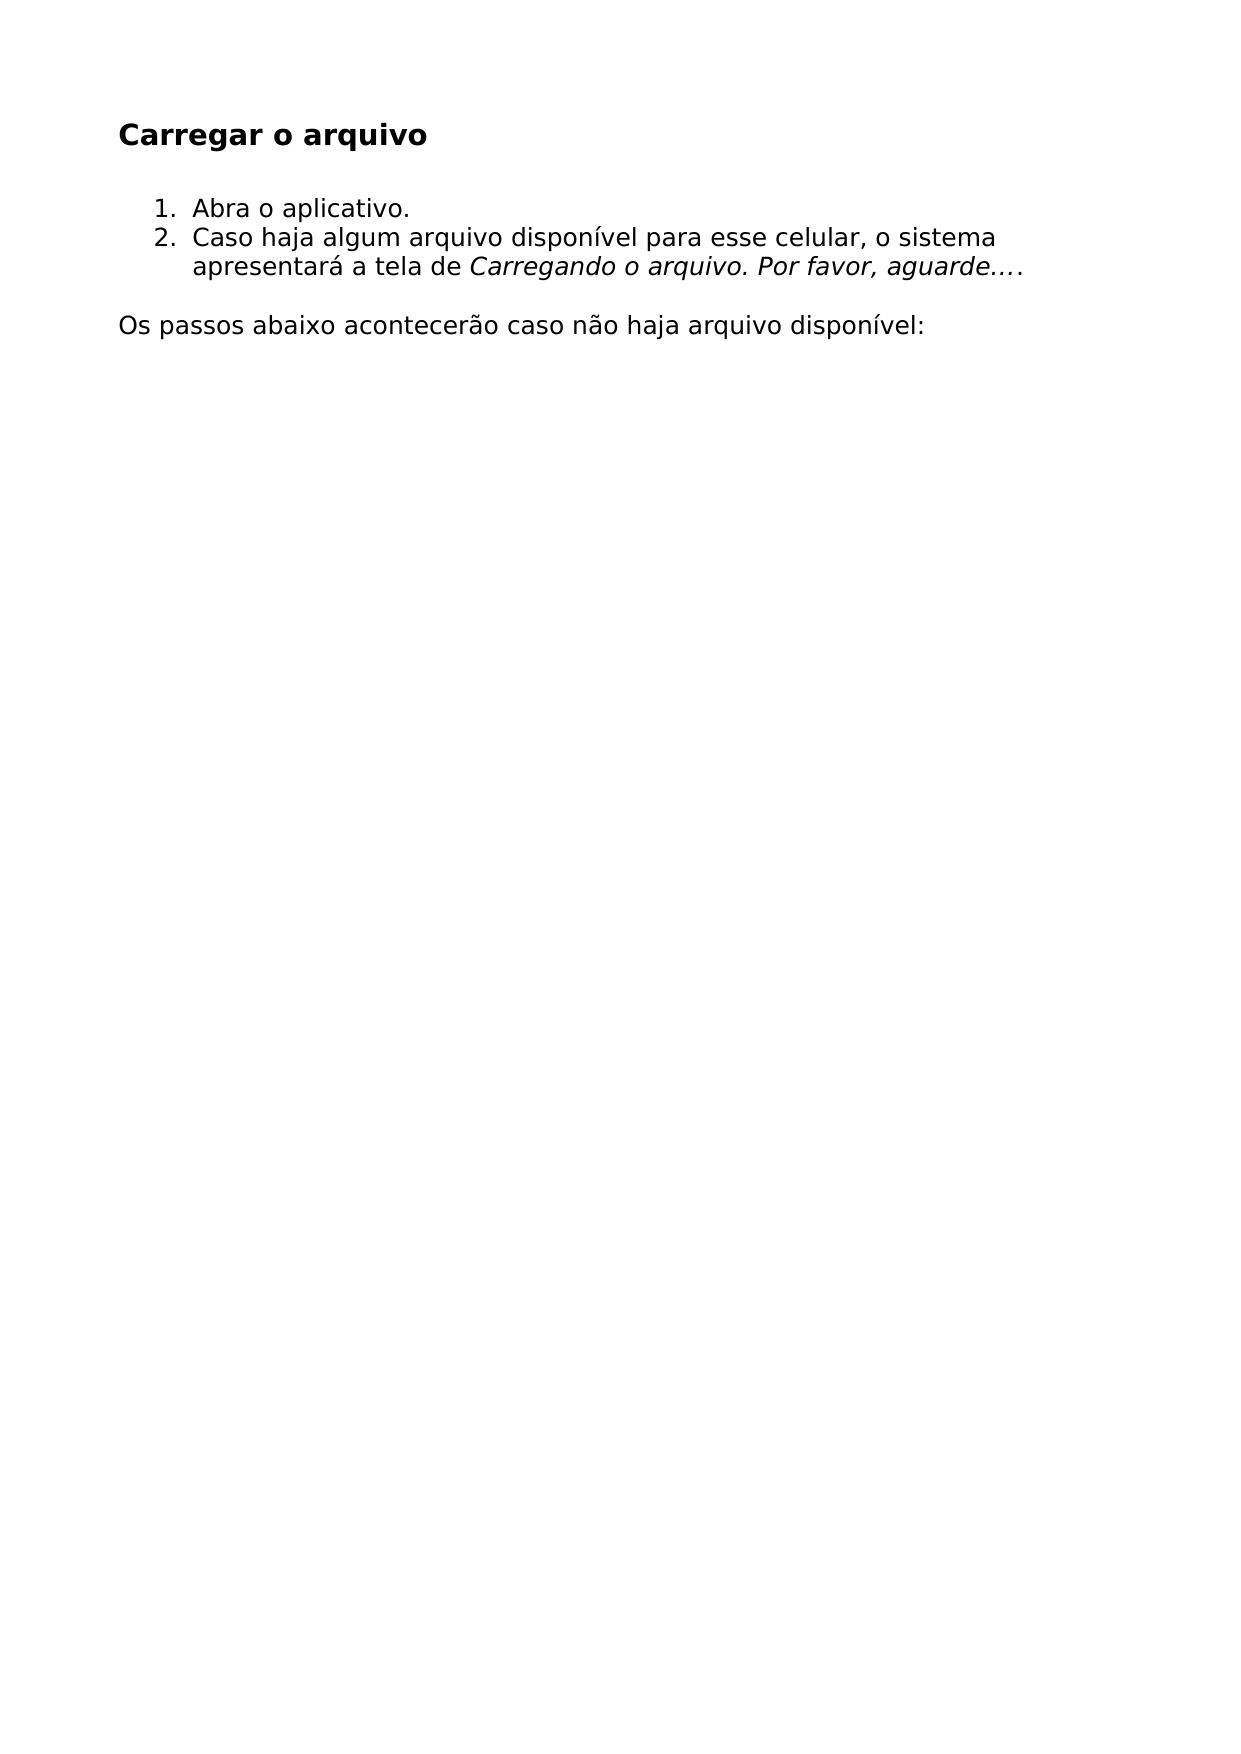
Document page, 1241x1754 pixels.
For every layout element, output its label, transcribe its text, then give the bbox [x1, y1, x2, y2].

list Caso haja algum arquivo disponível para esse celular, o sistema apresentará a tela de Carregando o arquivo. Por favor, aguarde…. [177, 223, 1122, 282]
text Os passos abaixo acontecerão caso não haja arquivo disponível: [118, 311, 1122, 340]
list Abra o aplicativo. [177, 194, 1122, 223]
subtitle Carregar o arquivo [118, 118, 1122, 152]
